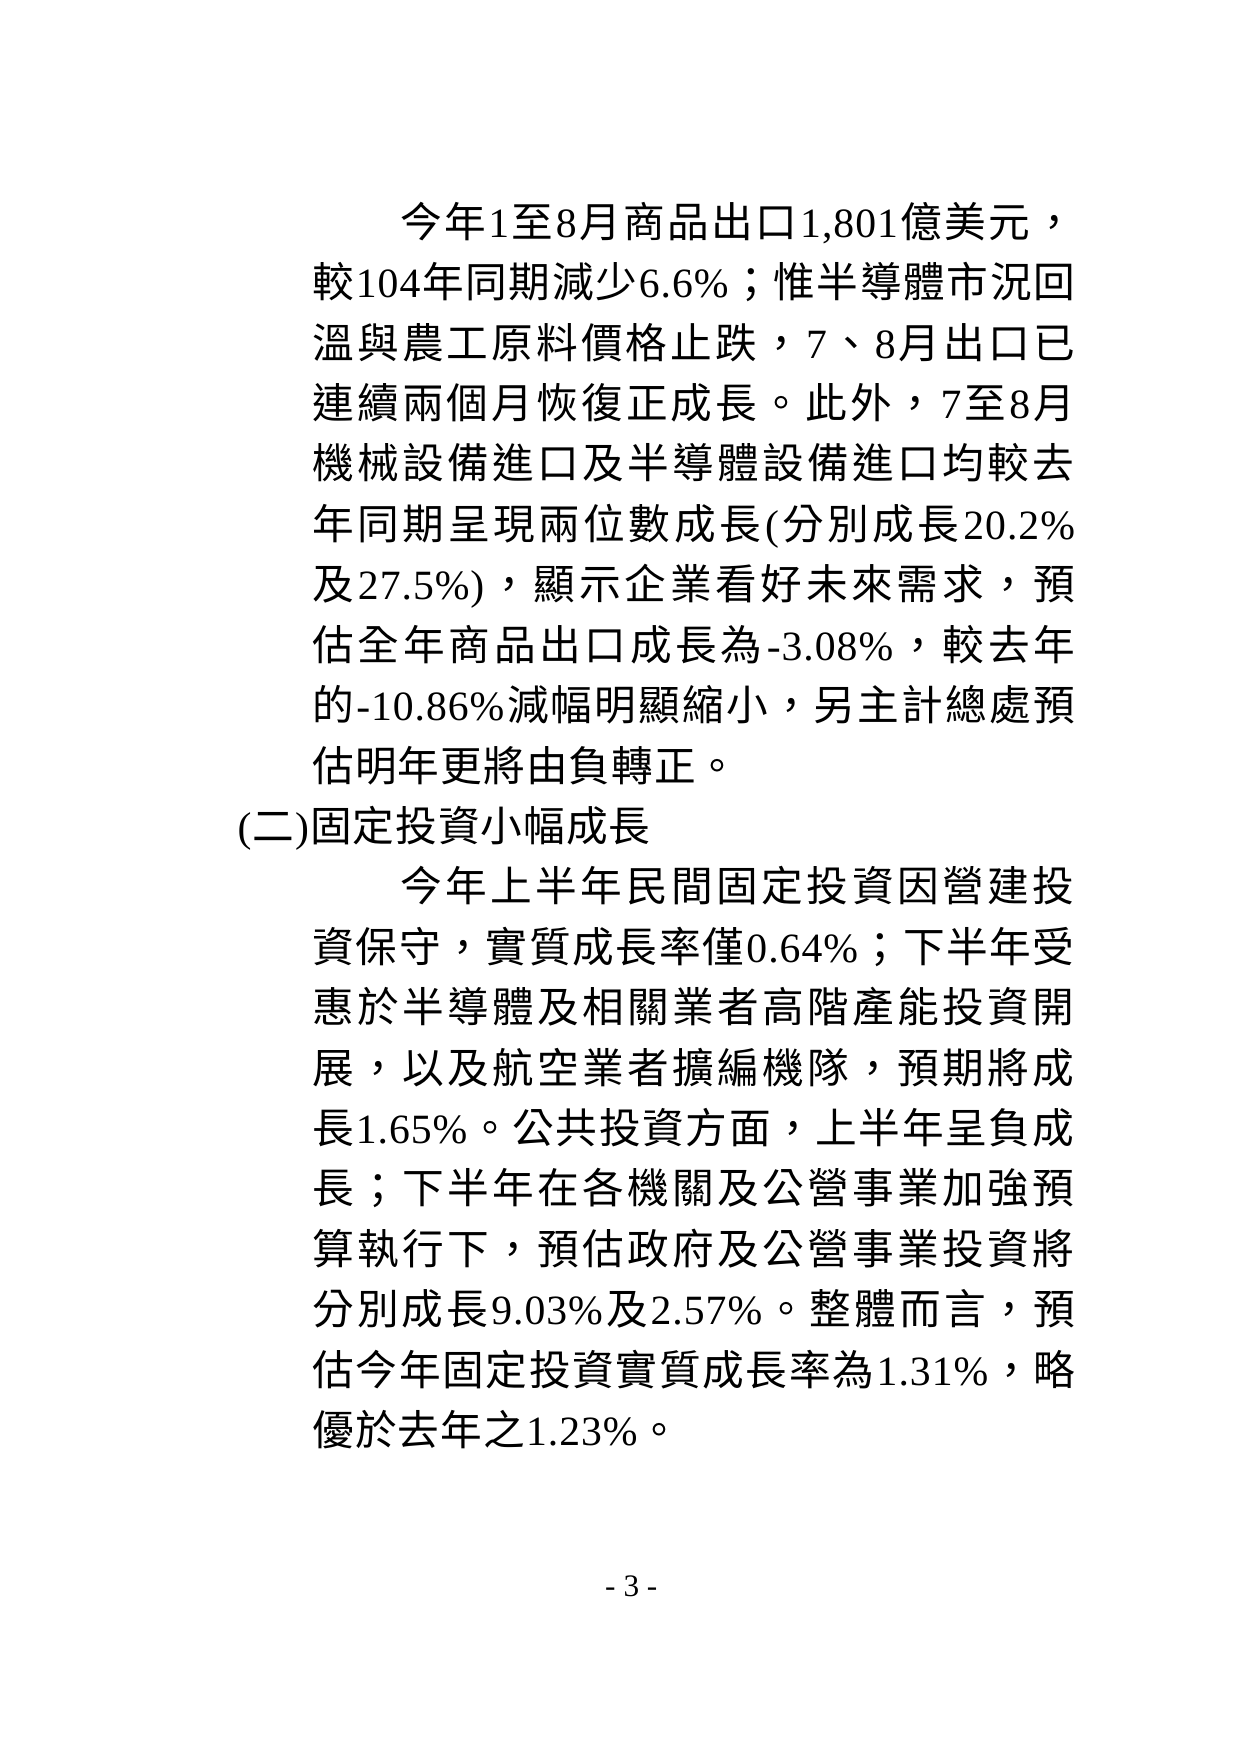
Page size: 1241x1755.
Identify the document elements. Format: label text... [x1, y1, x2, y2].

text 今年1至8月商品出口1,801億美元，較104年同期減少6.6%；惟半導體市況回溫與農工原料價格止跌，7、8月出口已連續兩個月恢復正成長。此外，7至8月機械設備進口及半導體設備進口均較去年同期呈現兩位數成長(分別成長20.2%及27.5%)，顯示企業看好未來需求，預估全年商品出口成長為-3.08%，較去年的-10.86%減幅明顯縮小，另主計總處預估明年更將由負轉正。 [312, 189, 1075, 793]
text (二)固定投資小幅成長 [237, 793, 1075, 853]
text 今年上半年民間固定投資因營建投資保守，實質成長率僅0.64%；下半年受惠於半導體及相關業者高階產能投資開展，以及航空業者擴編機隊，預期將成長1.65%。公共投資方面，上半年呈負成長；下半年在各機關及公營事業加強預算執行下，預估政府及公營事業投資將分別成長9.03%及2.57%。整體而言，預估今年固定投資實質成長率為1.31%，略優於去年之1.23%。 [312, 853, 1075, 1458]
